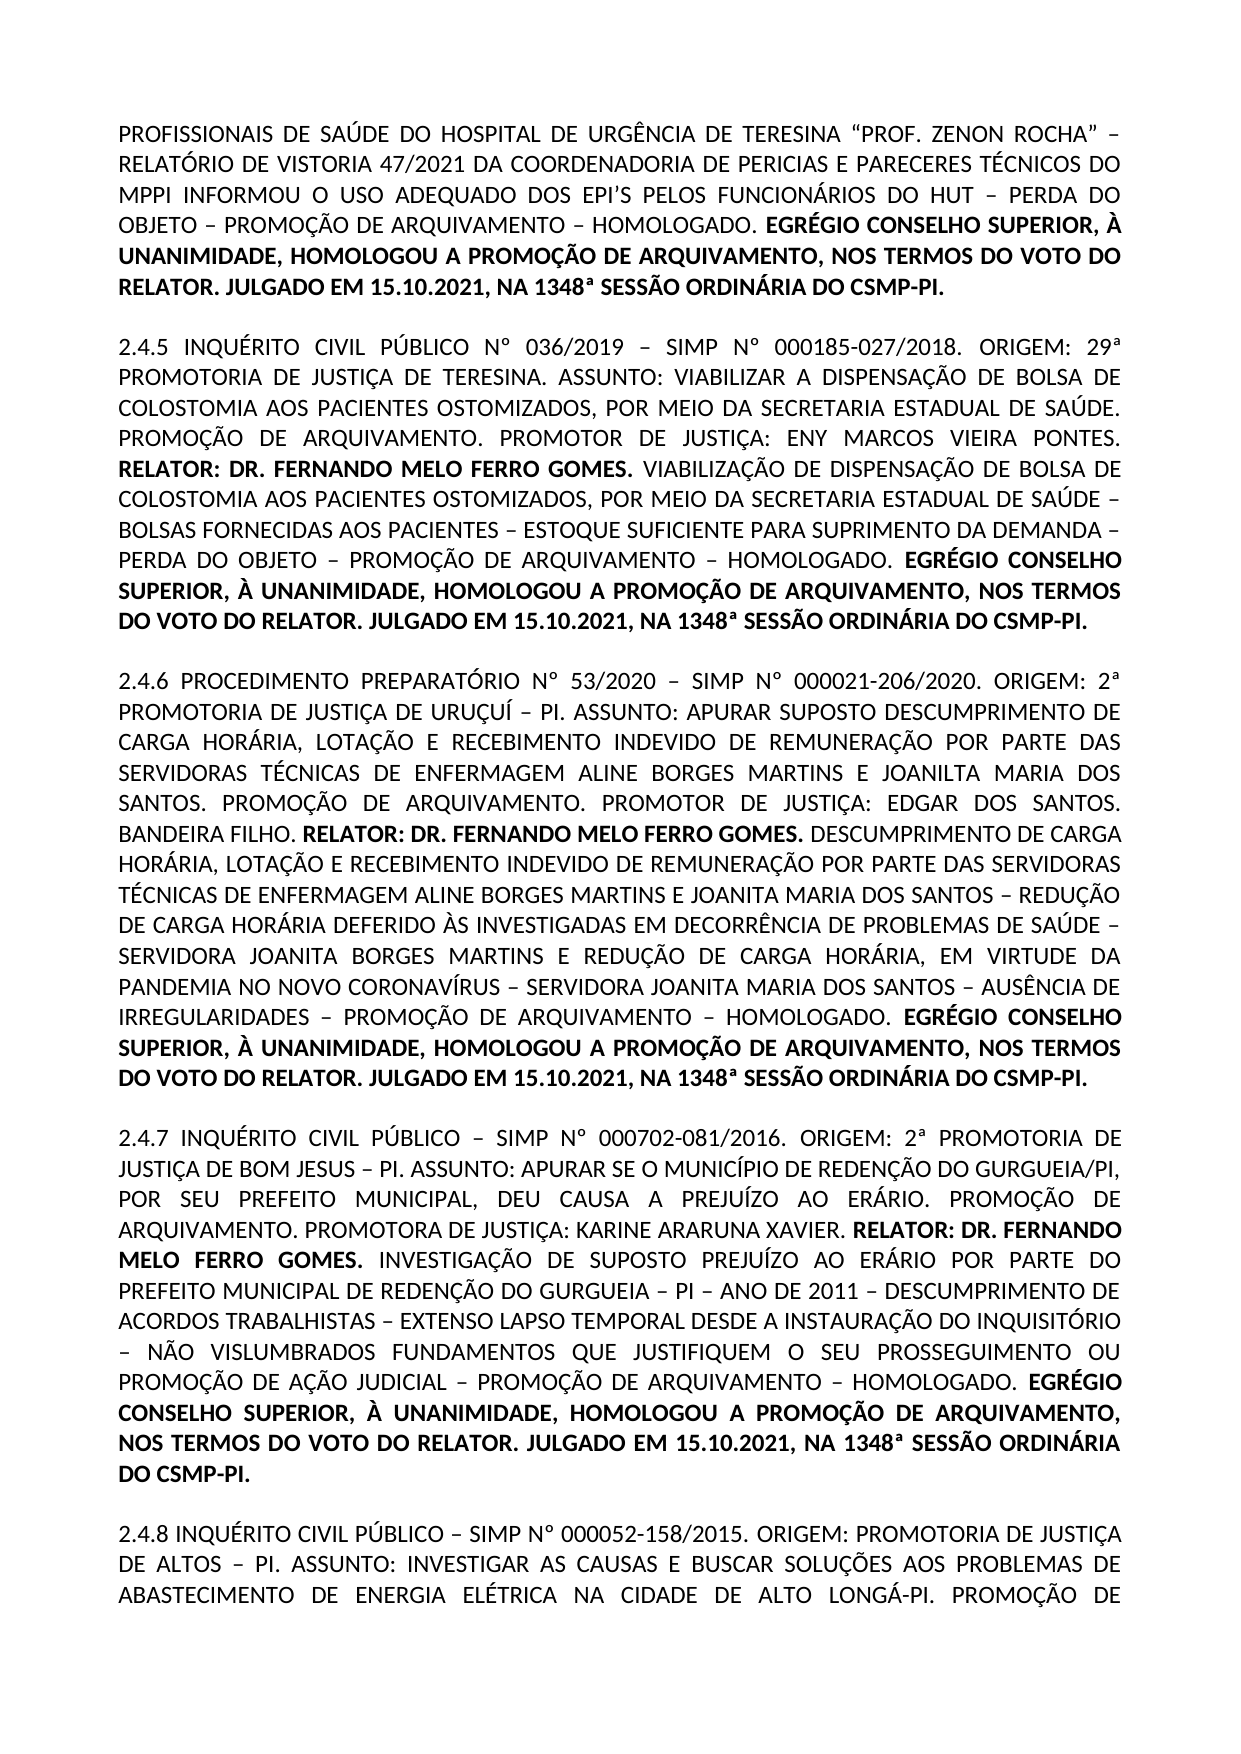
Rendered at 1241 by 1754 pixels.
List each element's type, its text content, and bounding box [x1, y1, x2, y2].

text 2.4.5 INQUÉRITO CIVIL PÚBLICO Nº 036/2019 – SIMP Nº 000185-027/2018. ORIGEM: 29ª PROMOTORIA DE JUSTIÇA DE TERESINA. ASSUNTO: VIABILIZAR A DISPENSAÇÃO DE BOLSA DE COLOSTOMIA AOS PACIENTES OSTOMIZADOS, POR MEIO DA SECRETARIA ESTADUAL DE SAÚDE. PROMOÇÃO DE ARQUIVAMENTO. PROMOTOR DE JUSTIÇA: ENY MARCOS VIEIRA PONTES. RELATOR: DR. FERNANDO MELO FERRO GOMES. VIABILIZAÇÃO DE DISPENSAÇÃO DE BOLSA DE COLOSTOMIA AOS PACIENTES OSTOMIZADOS, POR MEIO DA SECRETARIA ESTADUAL DE SAÚDE – BOLSAS FORNECIDAS AOS PACIENTES – ESTOQUE SUFICIENTE PARA SUPRIMENTO DA DEMANDA – PERDA DO OBJETO – PROMOÇÃO DE ARQUIVAMENTO – HOMOLOGADO. EGRÉGIO CONSELHO SUPERIOR, À UNANIMIDADE, HOMOLOGOU A PROMOÇÃO DE ARQUIVAMENTO, NOS TERMOS DO VOTO Do RELATOR. JULGADO EM 15.10.2021, NA 1348ª SESSÃO ORDINÁRIA DO CSMP-PI. [118, 331, 1122, 636]
text PROFISSIONAIS DE SAÚDE DO HOSPITAL DE URGÊNCIA DE TERESINA “PROF. ZENON ROCHA” – RELATÓRIO DE VISTORIA 47/2021 DA COORDENADORIA DE PERICIAS E PARECERES TÉCNICOS DO MPPI INFORMOU O USO ADEQUADO DOS EPI’S PELOS FUNCIONÁRIOS DO HUT – PERDA DO OBJETO – PROMOÇÃO DE ARQUIVAMENTO – HOMOLOGADO. EGRÉGIO CONSELHO SUPERIOR, À UNANIMIDADE, HOMOLOGOU A PROMOÇÃO DE ARQUIVAMENTO, NOS TERMOS DO VOTO Do RELATOR. JULGADO EM 15.10.2021, NA 1348ª SESSÃO ORDINÁRIA DO CSMP-PI. [118, 118, 1122, 301]
text 2.4.8 INQUÉRITO CIVIL PÚBLICO – SIMP Nº 000052-158/2015. ORIGEM: PROMOTORIA DE JUSTIÇA DE ALTOS – PI. ASSUNTO: INVESTIGAR AS CAUSAS E BUSCAR SOLUÇÕES AOS PROBLEMAS DE ABASTECIMENTO DE ENERGIA ELÉTRICA NA CIDADE DE ALTO LONGÁ-PI. PROMOÇÃO DE [118, 1518, 1122, 1609]
text 2.4.7 INQUÉRITO CIVIL PÚBLICO – SIMP Nº 000702-081/2016. ORIGEM: 2ª PROMOTORIA DE JUSTIÇA DE BOM JESUS – PI. ASSUNTO: APURAR SE O MUNICÍPIO DE REDENÇÃO DO GURGUEIA/PI, POR SEU PREFEITO MUNICIPAL, DEU CAUSA A PREJUÍZO AO ERÁRIO. PROMOÇÃO DE ARQUIVAMENTO. PROMOTORA DE JUSTIÇA: KARINE ARARUNA XAVIER. RELATOR: DR. FERNANDO MELO FERRO GOMES. INVESTIGAÇÃO DE SUPOSTO PREJUÍZO AO ERÁRIO POR PARTE DO PREFEITO MUNICIPAL DE REDENÇÃO DO GURGUEIA – PI – ANO DE 2011 – DESCUMPRIMENTO DE ACORDOS TRABALHISTAS – EXTENSO LAPSO TEMPORAL DESDE A INSTAURAÇÃO DO INQUISITÓRIO – NÃO VISLUMBRADOS FUNDAMENTOS QUE JUSTIFIQUEM O SEU PROSSEGUIMENTO OU PROMOÇÃO DE AÇÃO JUDICIAL – PROMOÇÃO DE ARQUIVAMENTO – HOMOLOGADO. EGRÉGIO CONSELHO SUPERIOR, À UNANIMIDADE, HOMOLOGOU A PROMOÇÃO DE ARQUIVAMENTO, NOS TERMOS DO VOTO Do RELATOR. JULGADO EM 15.10.2021, NA 1348ª SESSÃO ORDINÁRIA DO CSMP-PI. [118, 1122, 1122, 1488]
text 2.4.6 PROCEDIMENTO PREPARATÓRIO Nº 53/2020 – SIMP Nº 000021-206/2020. ORIGEM: 2ª PROMOTORIA DE JUSTIÇA DE URUÇUÍ – PI. ASSUNTO: APURAR SUPOSTO DESCUMPRIMENTO DE CARGA HORÁRIA, LOTAÇÃO E RECEBIMENTO INDEVIDO DE REMUNERAÇÃO POR PARTE DAS SERVIDORAS TÉCNICAS DE ENFERMAGEM ALINE BORGES MARTINS E JOANILTA MARIA DOS SANTOS. PROMOÇÃO DE ARQUIVAMENTO. PROMOTOR DE JUSTIÇA: EDGAR DOS SANTOS. BANDEIRA FILHO. RELATOR: DR. FERNANDO MELO FERRO GOMES. DESCUMPRIMENTO DE CARGA HORÁRIA, LOTAÇÃO E RECEBIMENTO INDEVIDO DE REMUNERAÇÃO POR PARTE DAS SERVIDORAS TÉCNICAS DE ENFERMAGEM ALINE BORGES MARTINS E JOANITA MARIA DOS SANTOS – REDUÇÃO DE CARGA HORÁRIA DEFERIDO ÀS INVESTIGADAS EM DECORRÊNCIA DE PROBLEMAS DE SAÚDE – SERVIDORA JOANITA BORGES MARTINS E REDUÇÃO DE CARGA HORÁRIA, EM VIRTUDE DA PANDEMIA NO NOVO CORONAVÍRUS – SERVIDORA JOANITA MARIA DOS SANTOS – AUSÊNCIA DE IRREGULARIDADES – PROMOÇÃO DE ARQUIVAMENTO – HOMOLOGADO. EGRÉGIO CONSELHO SUPERIOR, À UNANIMIDADE, HOMOLOGOU A PROMOÇÃO DE ARQUIVAMENTO, NOS TERMOS DO VOTO Do RELATOR. JULGADO EM 15.10.2021, NA 1348ª SESSÃO ORDINÁRIA DO CSMP-PI. [118, 665, 1122, 1093]
